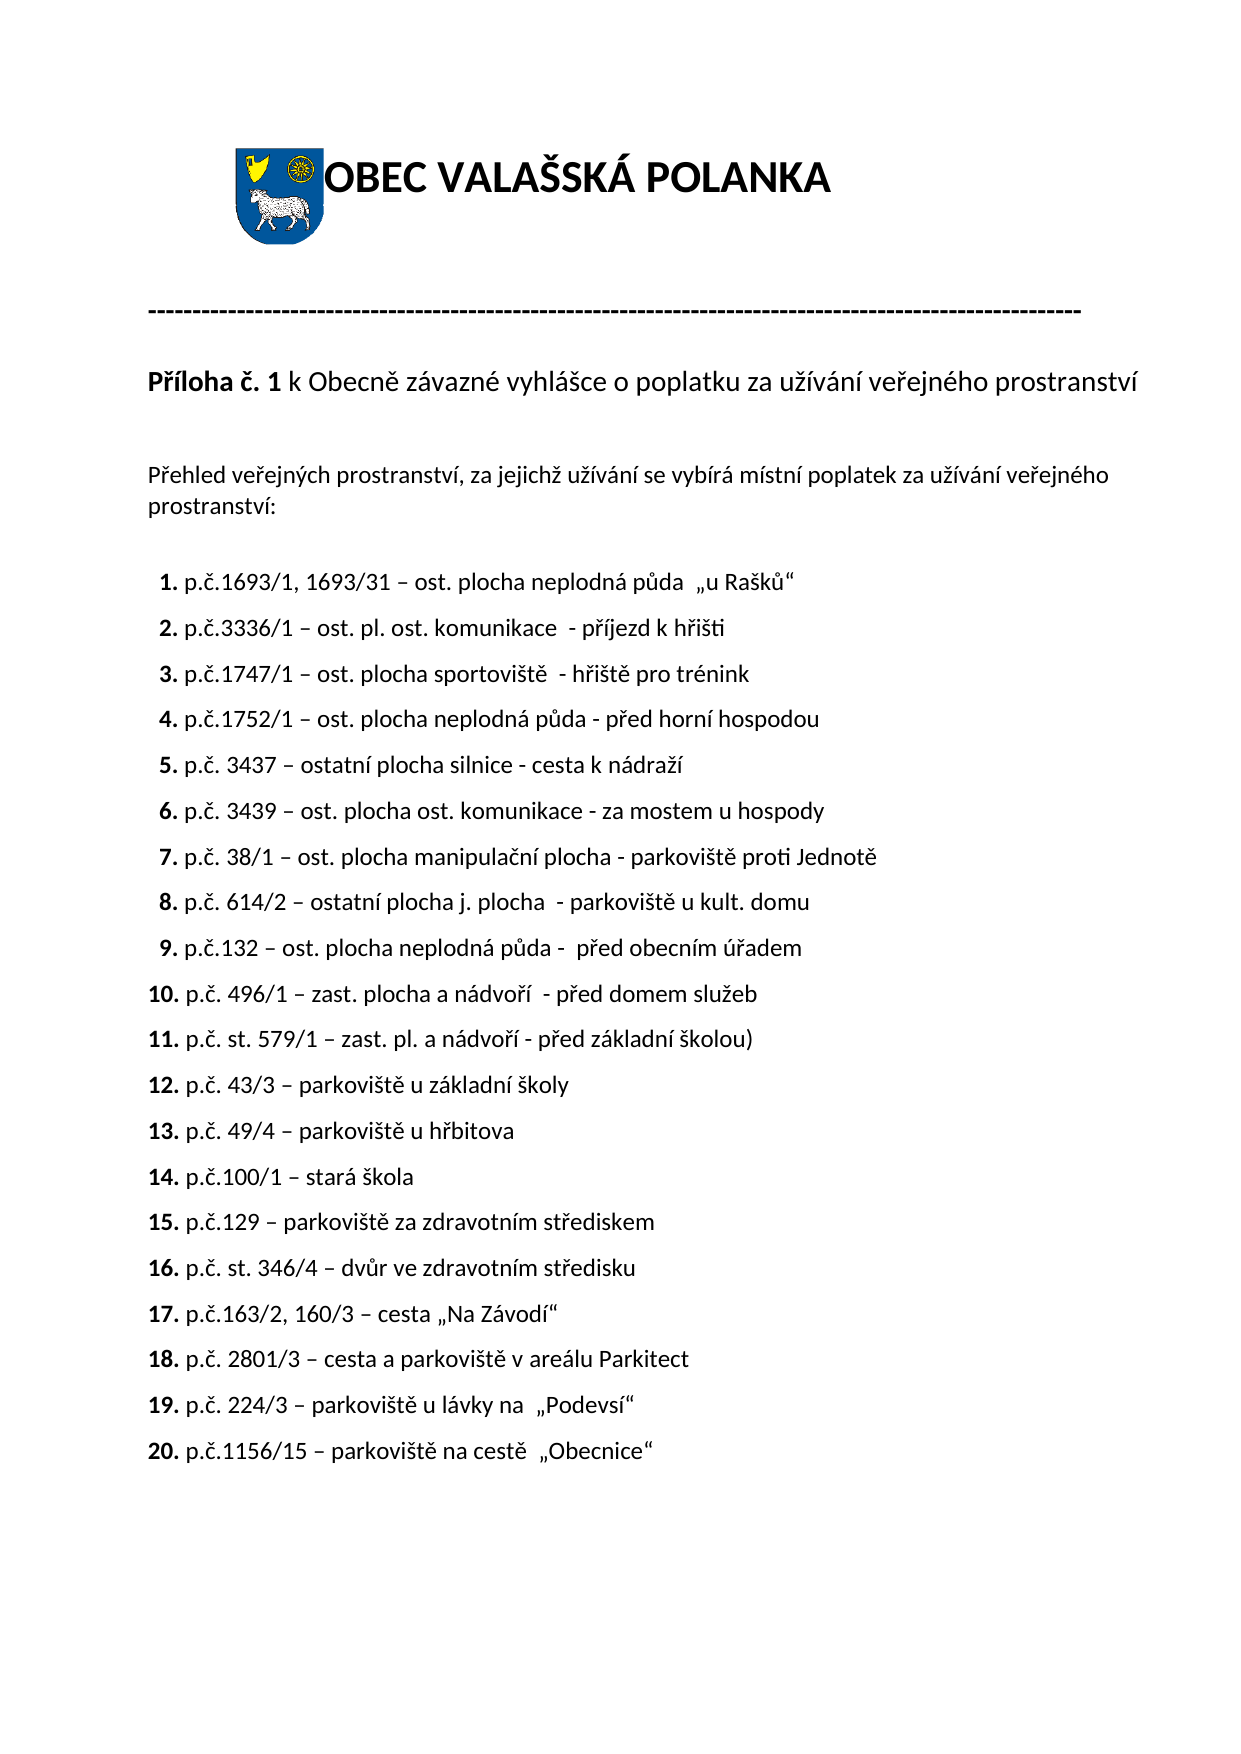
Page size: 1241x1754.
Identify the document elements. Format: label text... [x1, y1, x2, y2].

text 8. p.č. 614/2 – ostatní plocha j. plocha - parkoviště u kult. domu [148, 886, 1167, 917]
text 13. p.č. 49/4 – parkoviště u hřbitova [148, 1115, 1167, 1146]
text 16. p.č. st. 346/4 – dvůr ve zdravotním středisku [148, 1252, 1167, 1283]
text [148, 148, 235, 203]
text 2. p.č.3336/1 – ost. pl. ost. komunikace - příjezd k hřišti [148, 612, 1167, 642]
text 18. p.č. 2801/3 – cesta a parkoviště v areálu Parkitect [148, 1344, 1167, 1374]
text 9. p.č.132 – ost. plocha neplodná půda - před obecním úřadem [148, 932, 1167, 963]
text 17. p.č.163/2, 160/3 – cesta „Na Závodí“ [148, 1298, 1167, 1328]
text 20. p.č.1156/15 – parkoviště na cestě „Obecnice“ [148, 1435, 1167, 1466]
text OBEC VALAŠSKÁ POLANKA [324, 148, 1167, 203]
text 15. p.č.129 – parkoviště za zdravotním střediskem [148, 1206, 1167, 1237]
text 11. p.č. st. 579/1 – zast. pl. a nádvoří - před základní školou) [148, 1023, 1167, 1054]
text 4. p.č.1752/1 – ost. plocha neplodná půda - před horní hospodou [148, 703, 1167, 734]
text 1. p.č.1693/1, 1693/31 – ost. plocha neplodná půda „u Rašků“ [148, 566, 1167, 597]
text 14. p.č.100/1 – stará škola [148, 1161, 1167, 1191]
text 7. p.č. 38/1 – ost. plocha manipulační plocha - parkoviště proti Jednotě [148, 841, 1167, 871]
text Příloha č. 1 k Obecně závazné vyhlášce o poplatku za užívání veřejného prostranství [148, 363, 1167, 398]
text Přehled veřejných prostranství, za jejichž užívání se vybírá místní poplatek za užívání veřejného prostranství: [148, 459, 1167, 521]
text 10. p.č. 496/1 – zast. plocha a nádvoří - před domem služeb [148, 978, 1167, 1008]
text 3. p.č.1747/1 – ost. plocha sportoviště - hřiště pro trénink [148, 658, 1167, 688]
text 5. p.č. 3437 – ostatní plocha silnice - cesta k nádraží [148, 749, 1167, 780]
text --------------------------------------------------------------------------------------------------------- [148, 292, 1167, 327]
text 6. p.č. 3439 – ost. plocha ost. komunikace - za mostem u hospody [148, 795, 1167, 825]
text 19. p.č. 224/3 – parkoviště u lávky na „Podevsí“ [148, 1389, 1167, 1420]
text 12. p.č. 43/3 – parkoviště u základní školy [148, 1069, 1167, 1100]
